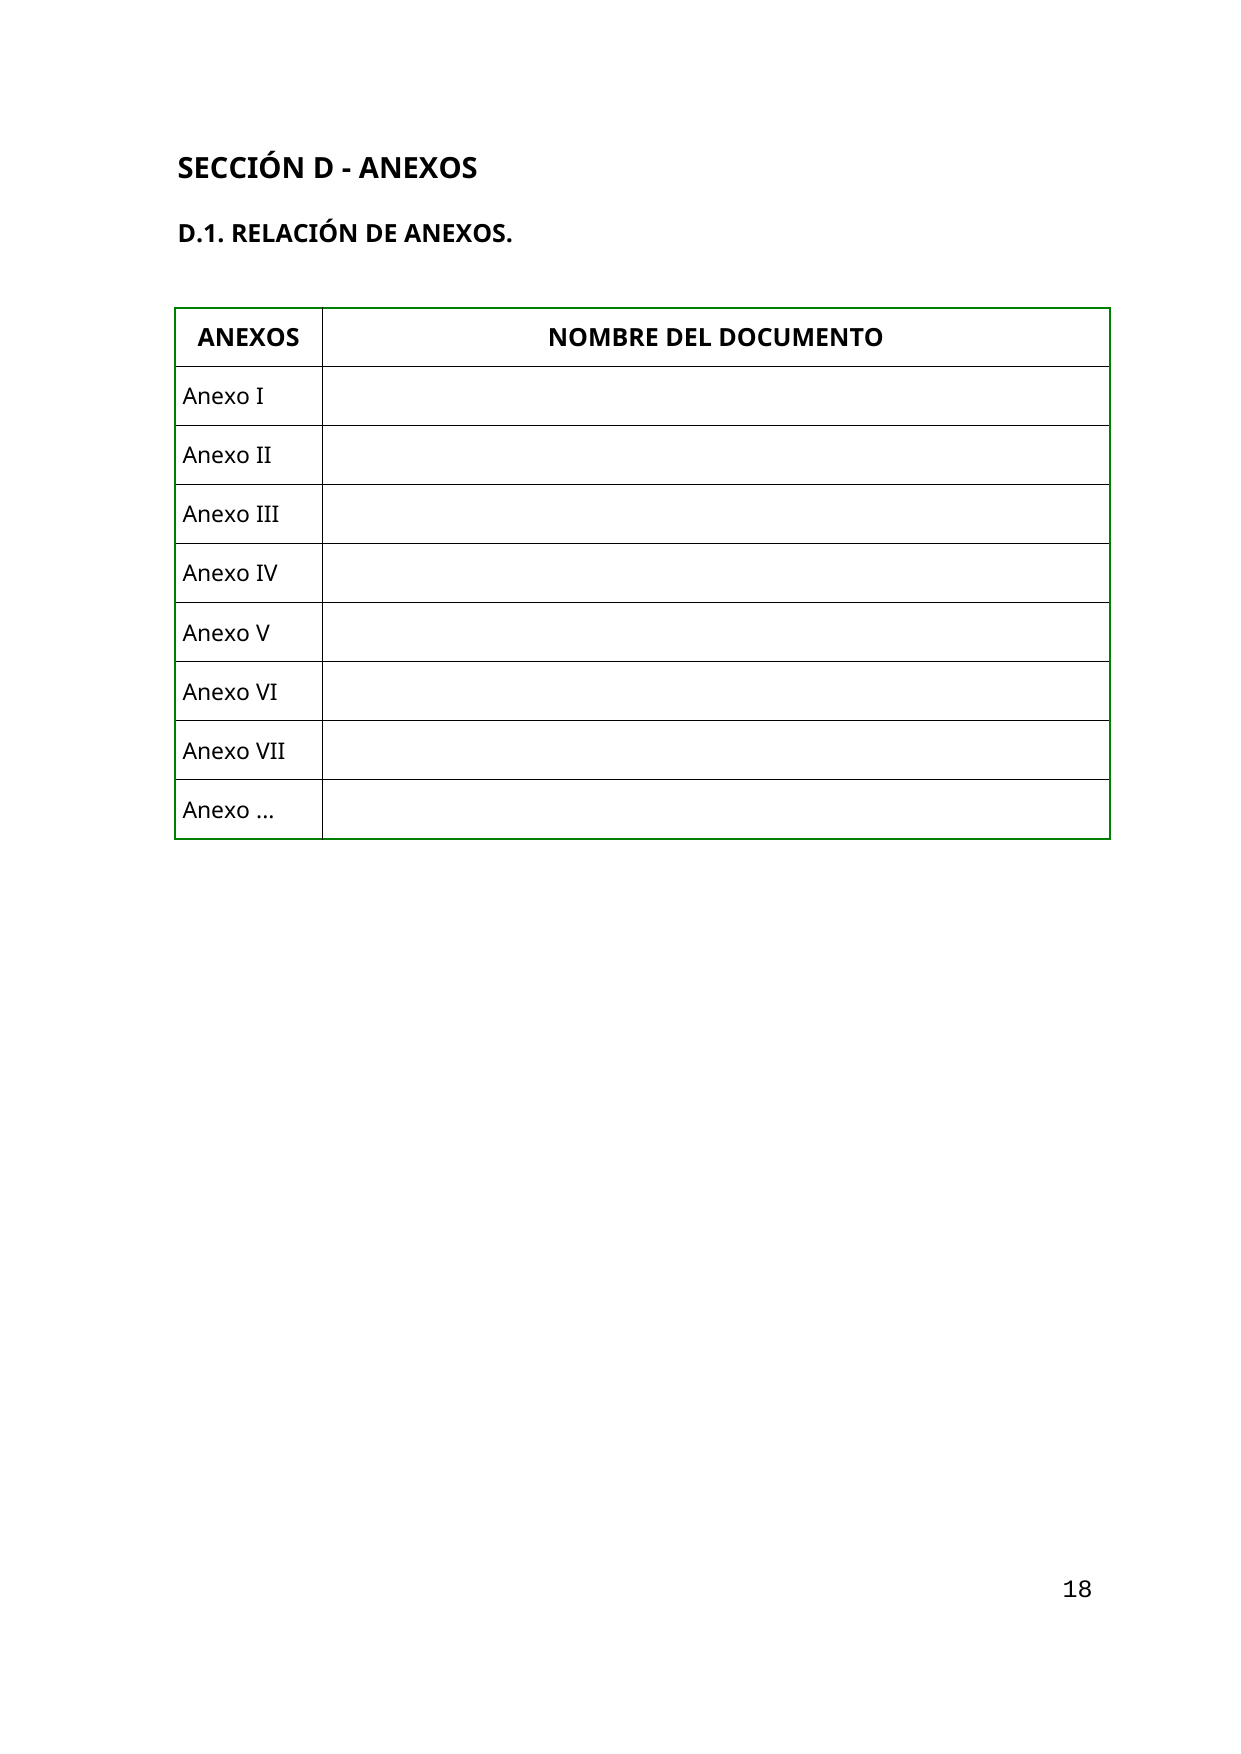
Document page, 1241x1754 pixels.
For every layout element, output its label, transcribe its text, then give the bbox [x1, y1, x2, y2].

table_cell [323, 603, 1109, 661]
table_cell Anexo II [176, 426, 322, 484]
table_cell Anexo ... [176, 780, 322, 838]
table_cell [323, 485, 1109, 543]
table_cell Anexo V [176, 603, 322, 661]
table_cell [323, 780, 1109, 838]
table_cell [323, 367, 1109, 425]
table_header NOMBRE DEL DOCUMENTO [323, 309, 1109, 366]
table_header ANEXOS [176, 309, 322, 366]
table_cell Anexo IV [176, 544, 322, 602]
text SECCIÓN D - ANEXOS [177, 148, 1092, 187]
table_cell Anexo III [176, 485, 322, 543]
table_cell [323, 662, 1109, 720]
table_cell [323, 426, 1109, 484]
table_cell Anexo VI [176, 662, 322, 720]
text D.1. RELACIÓN DE ANEXOS. [177, 216, 1092, 250]
table_cell [323, 544, 1109, 602]
table_cell Anexo VII [176, 721, 322, 779]
table_cell Anexo I [176, 367, 322, 425]
table_cell [323, 721, 1109, 779]
